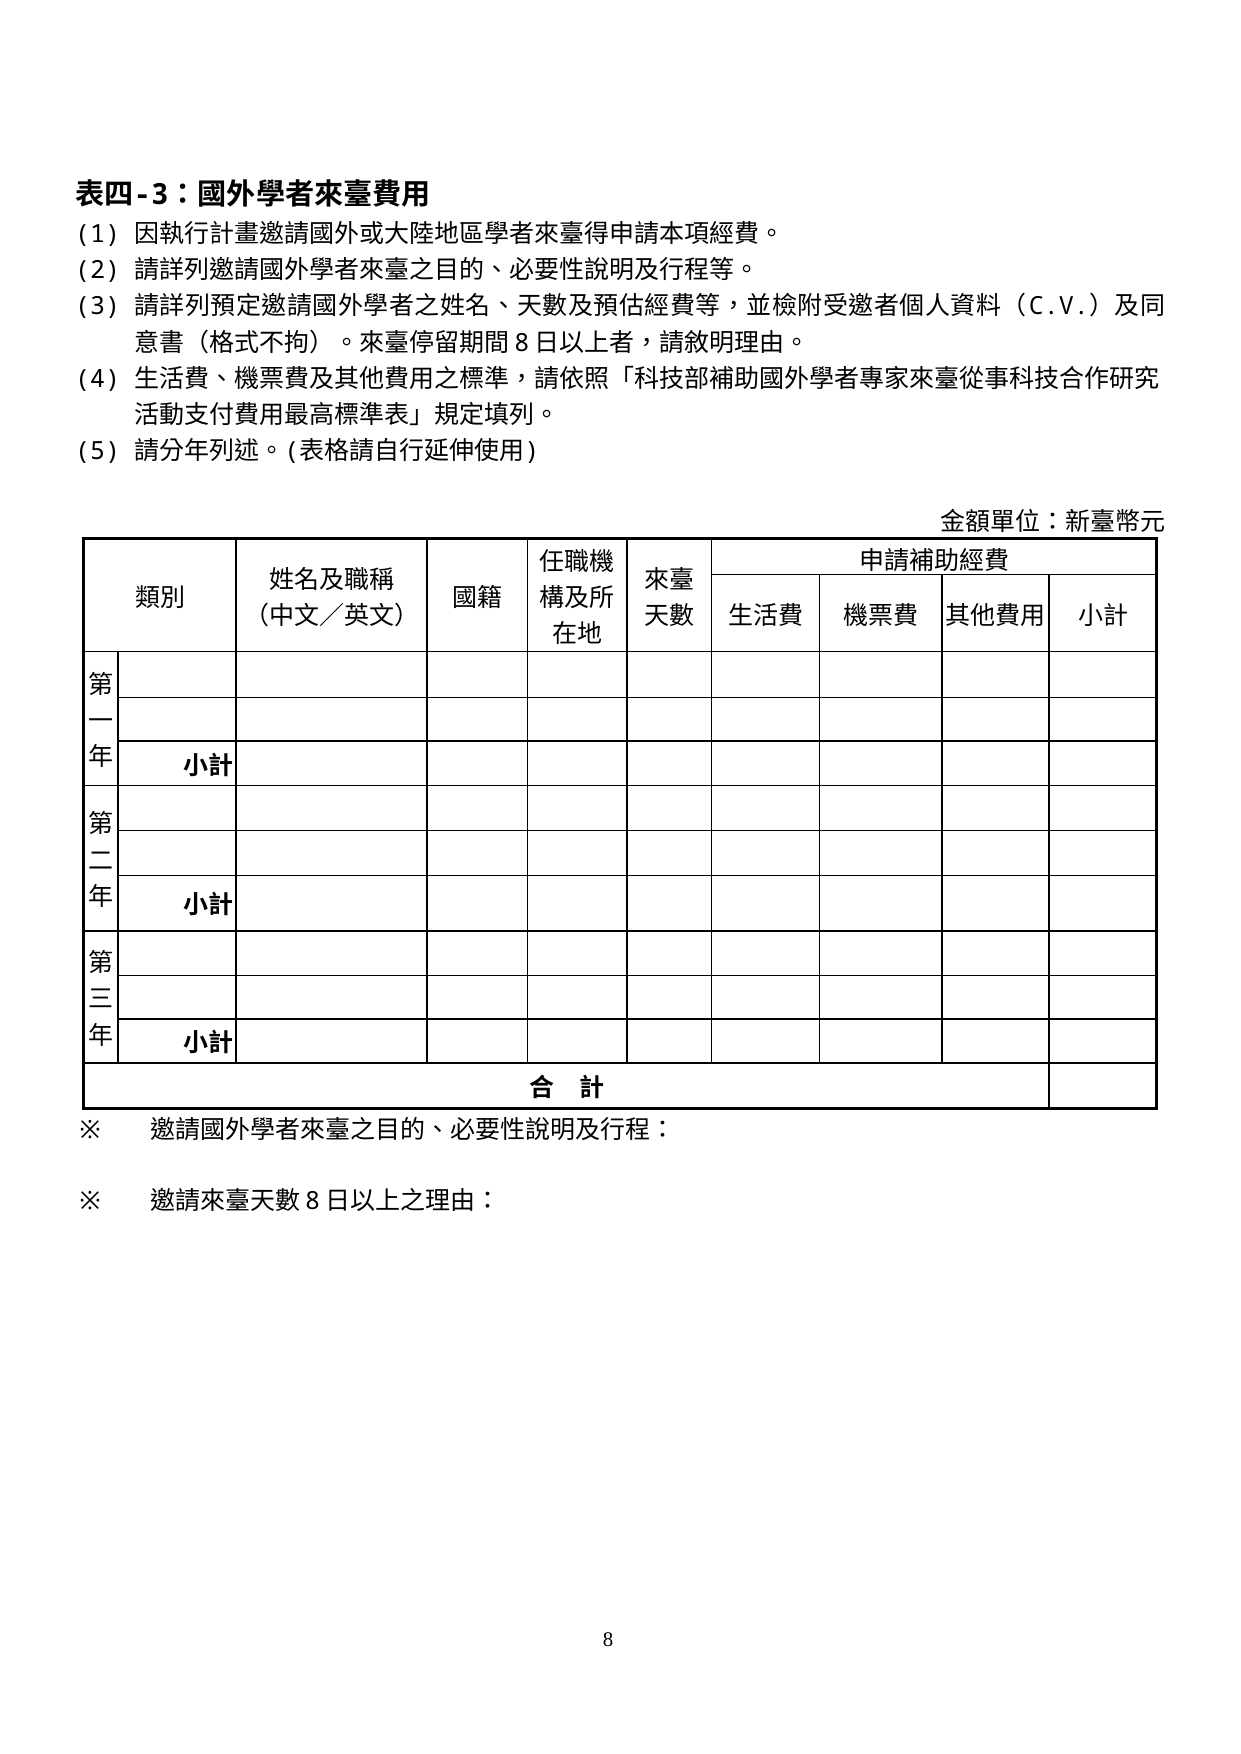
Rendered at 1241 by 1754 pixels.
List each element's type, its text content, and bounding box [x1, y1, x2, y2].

table_cell 合 計 [85, 1064, 1048, 1107]
table_cell [119, 786, 235, 829]
table_cell [712, 786, 819, 829]
table_cell [628, 1020, 711, 1062]
text 表四-3：國外學者來臺費用 [75, 171, 1165, 213]
text 金額單位：新臺幣元 [75, 501, 1165, 537]
table_cell [943, 652, 1048, 696]
list 請詳列邀請國外學者來臺之目的、必要性說明及行程等。 [75, 249, 1165, 286]
table_cell [428, 876, 527, 930]
table_cell [628, 786, 711, 829]
table_cell 機票費 [820, 575, 941, 651]
table_cell [528, 976, 626, 1018]
table_cell [1050, 976, 1155, 1018]
table_cell [712, 698, 819, 740]
table_cell [628, 976, 711, 1018]
table_cell [237, 786, 426, 829]
table_cell [943, 698, 1048, 740]
table_cell [428, 932, 527, 974]
table_cell [628, 932, 711, 974]
table_cell [712, 976, 819, 1018]
table_cell [428, 786, 527, 829]
table_cell [428, 652, 527, 696]
table_cell [628, 652, 711, 696]
table_header 類別 [85, 540, 235, 651]
table_cell 小計 [119, 1020, 235, 1062]
table_cell [1050, 831, 1155, 874]
table_cell [943, 876, 1048, 930]
table_cell [1050, 742, 1155, 785]
table_cell 第一年 [85, 652, 117, 785]
table_cell [943, 932, 1048, 974]
list 邀請國外學者來臺之目的、必要性說明及行程： [75, 1110, 1182, 1146]
table_cell [1050, 698, 1155, 740]
table_cell [528, 876, 626, 930]
table_cell [820, 831, 941, 874]
table_cell [119, 976, 235, 1018]
table_cell [237, 976, 426, 1018]
list 請詳列預定邀請國外學者之姓名、天數及預估經費等，並檢附受邀者個人資料（C.V.）及同意書（格式不拘）。來臺停留期間8日以上者，請敘明理由。 [75, 286, 1165, 358]
table_cell [528, 831, 626, 874]
table_header 國籍 [428, 540, 527, 651]
table_cell [237, 876, 426, 930]
table_cell [428, 742, 527, 785]
table_cell [237, 932, 426, 974]
table_cell [628, 876, 711, 930]
table_cell [943, 786, 1048, 829]
table_cell [119, 652, 235, 696]
table_cell [528, 652, 626, 696]
table_cell [628, 831, 711, 874]
table_cell [119, 698, 235, 740]
table_cell [528, 932, 626, 974]
list 邀請來臺天數8日以上之理由： [75, 1180, 1182, 1216]
table_cell [712, 742, 819, 785]
table_cell 小計 [119, 742, 235, 785]
table_cell 其他費用 [943, 575, 1048, 651]
table_cell [943, 831, 1048, 874]
table_cell [528, 698, 626, 740]
table_cell [1050, 1020, 1155, 1062]
table_cell [1050, 652, 1155, 696]
table_cell [820, 652, 941, 696]
table_cell 第二年 [85, 786, 117, 930]
table_cell [943, 742, 1048, 785]
table_cell [712, 831, 819, 874]
table_cell [119, 932, 235, 974]
table_header 姓名及職稱 （中文／英文） [237, 540, 426, 651]
table_cell [1050, 786, 1155, 829]
table_cell [237, 742, 426, 785]
table_cell 生活費 [712, 575, 819, 651]
table_header 任職機構及所在地 [528, 540, 626, 651]
table_cell [1050, 1064, 1155, 1107]
table_cell [943, 1020, 1048, 1062]
table_cell 第三年 [85, 932, 117, 1062]
table_cell 小計 [1050, 575, 1155, 651]
list 因執行計畫邀請國外或大陸地區學者來臺得申請本項經費。 [75, 213, 1165, 249]
table_cell [820, 786, 941, 829]
table_cell [820, 976, 941, 1018]
table_cell [428, 831, 527, 874]
table_cell [820, 698, 941, 740]
table_cell [428, 1020, 527, 1062]
table_cell [820, 932, 941, 974]
table_cell [528, 1020, 626, 1062]
table_cell [237, 1020, 426, 1062]
table_cell [943, 976, 1048, 1018]
table_header 申請補助經費 [712, 540, 1155, 574]
table_cell [528, 786, 626, 829]
table_cell [712, 652, 819, 696]
table_cell [428, 976, 527, 1018]
table_cell [820, 876, 941, 930]
table_cell [237, 652, 426, 696]
table_header 來臺 天數 [628, 540, 711, 651]
table_cell [119, 831, 235, 874]
table_cell [712, 1020, 819, 1062]
table_cell [528, 742, 626, 785]
list 請分年列述。(表格請自行延伸使用) [75, 431, 1165, 467]
table_cell [820, 1020, 941, 1062]
table_cell [820, 742, 941, 785]
table_cell 小計 [119, 876, 235, 930]
table_cell [628, 698, 711, 740]
table_cell [1050, 932, 1155, 974]
list 生活費、機票費及其他費用之標準，請依照「科技部補助國外學者專家來臺從事科技合作研究活動支付費用最高標準表」規定填列。 [75, 358, 1165, 431]
table_cell [712, 932, 819, 974]
table_cell [237, 831, 426, 874]
table_cell [628, 742, 711, 785]
table_cell [1050, 876, 1155, 930]
table_cell [428, 698, 527, 740]
table_cell [712, 876, 819, 930]
table_cell [237, 698, 426, 740]
